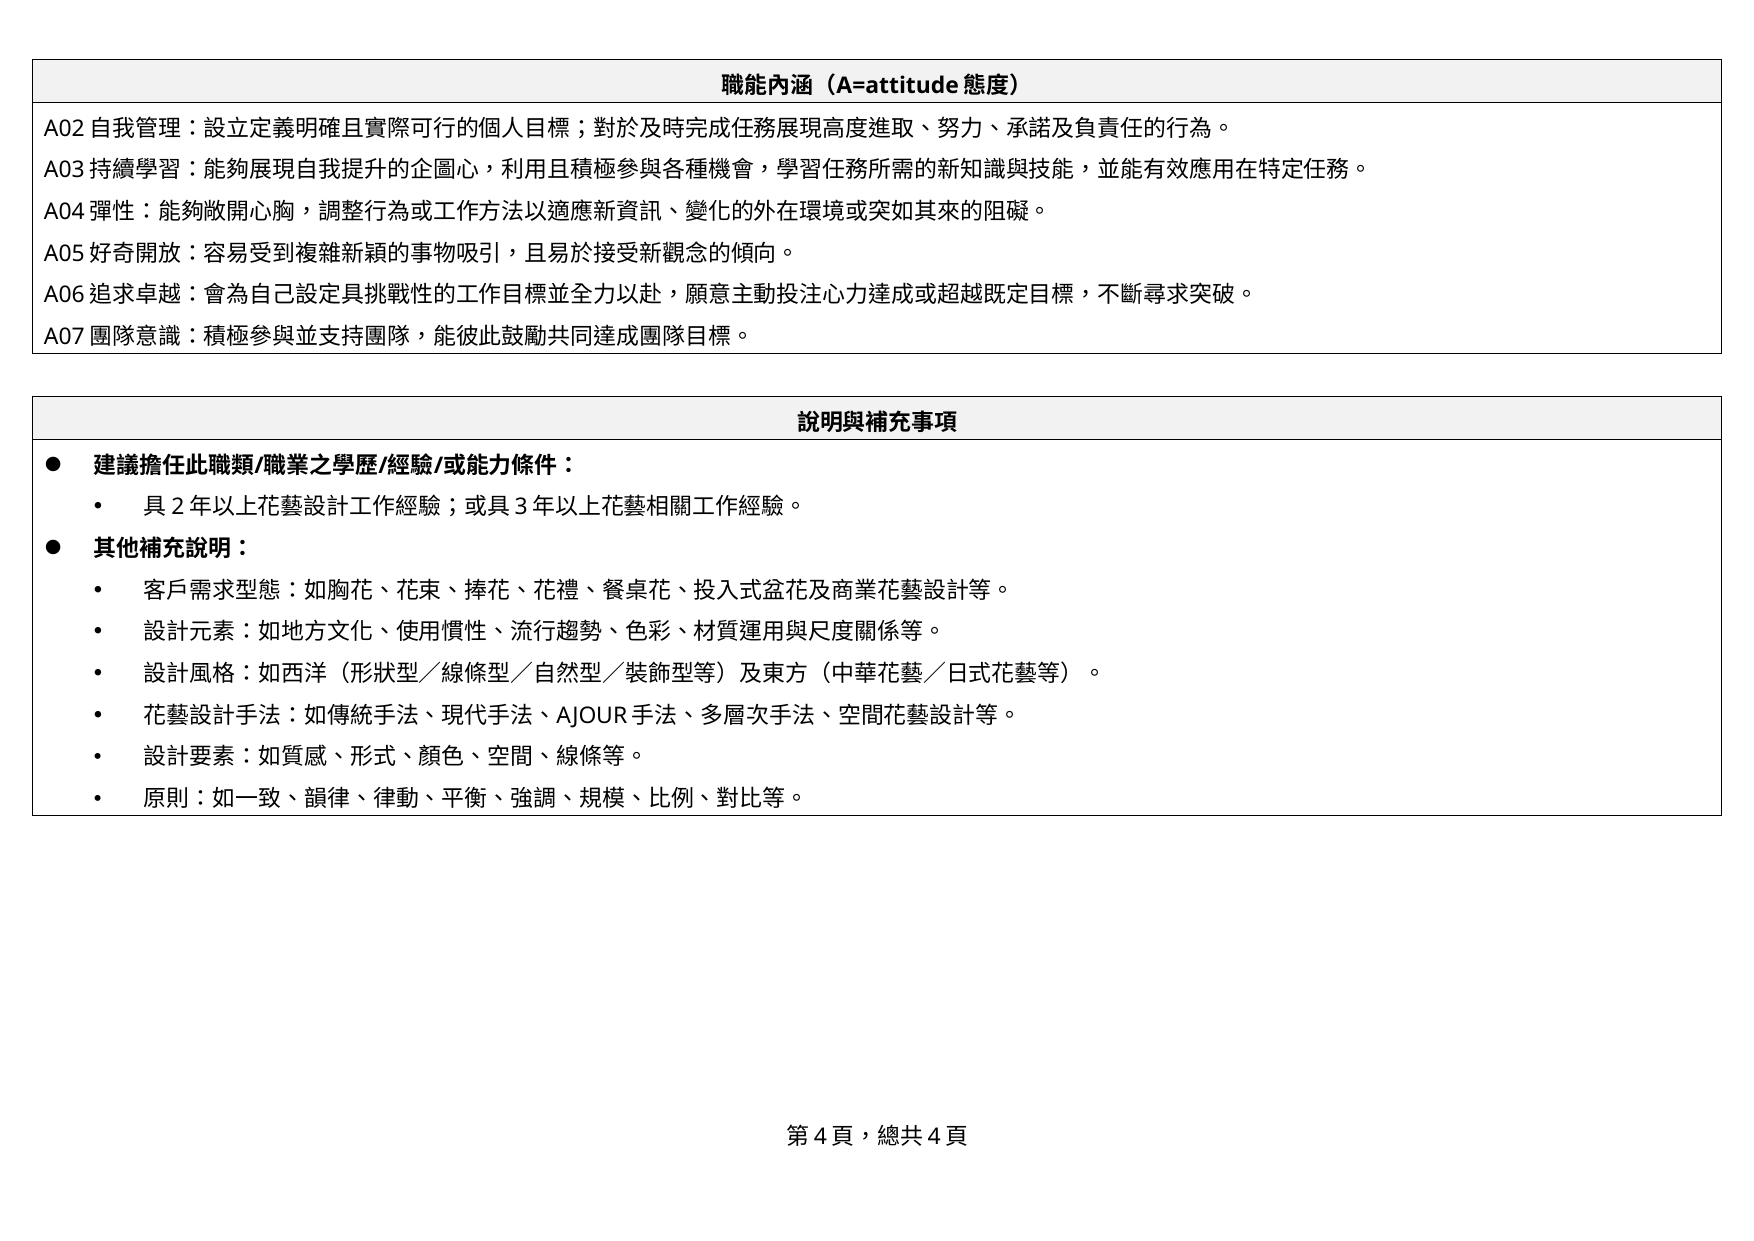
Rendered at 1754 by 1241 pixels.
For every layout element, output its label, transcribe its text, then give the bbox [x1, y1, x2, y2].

table_cell A02自我管理：設立定義明確且實際可行的個人目標；對於及時完成任務展現高度進取、努力、承諾及負責任的行為。 A03持續學習：能夠展現自我提升的企圖心，利用且積極參與各種機會，學習任務所需的新知識與技能，並能有效應用在特定任務。 A04彈性：能夠敞開心胸，調整行為或工作方法以適應新資訊、變化的外在環境或突如其來的阻礙。 A05好奇開放：容易受到複雜新穎的事物吸引，且易於接受新觀念的傾向。 A06追求卓越：會為自己設定具挑戰性的工作目標並全力以赴，願意主動投注心力達成或超越既定目標，不斷尋求突破。 A07團隊意識：積極參與並支持團隊，能彼此鼓勵共同達成團隊目標。 [33, 103, 1721, 353]
table_header 說明與補充事項 [33, 397, 1721, 439]
table_cell 建議擔任此職類/職業之學歷/經驗/或能力條件： 具2年以上花藝設計工作經驗；或具3年以上花藝相關工作經驗。 其他補充說明： 客戶需求型態：如胸花、花束、捧花、花禮、餐桌花、投入式盆花及商業花藝設計等。 設計元素：如地方文化、使用慣性、流行趨勢、色彩、材質運用與尺度關係等。 設計風格：如西洋（形狀型／線條型／自然型／裝飾型等）及東方（中華花藝／日式花藝等）。 花藝設計手法：如傳統手法、現代手法、AJOUR手法、多層次手法、空間花藝設計等。 設計要素：如質感、形式、顏色、空間、線條等。 原則：如一致、韻律、律動、平衡、強調、規模、比例、對比等。 [33, 440, 1721, 815]
table_header 職能內涵（A=attitude態度） [33, 60, 1721, 102]
